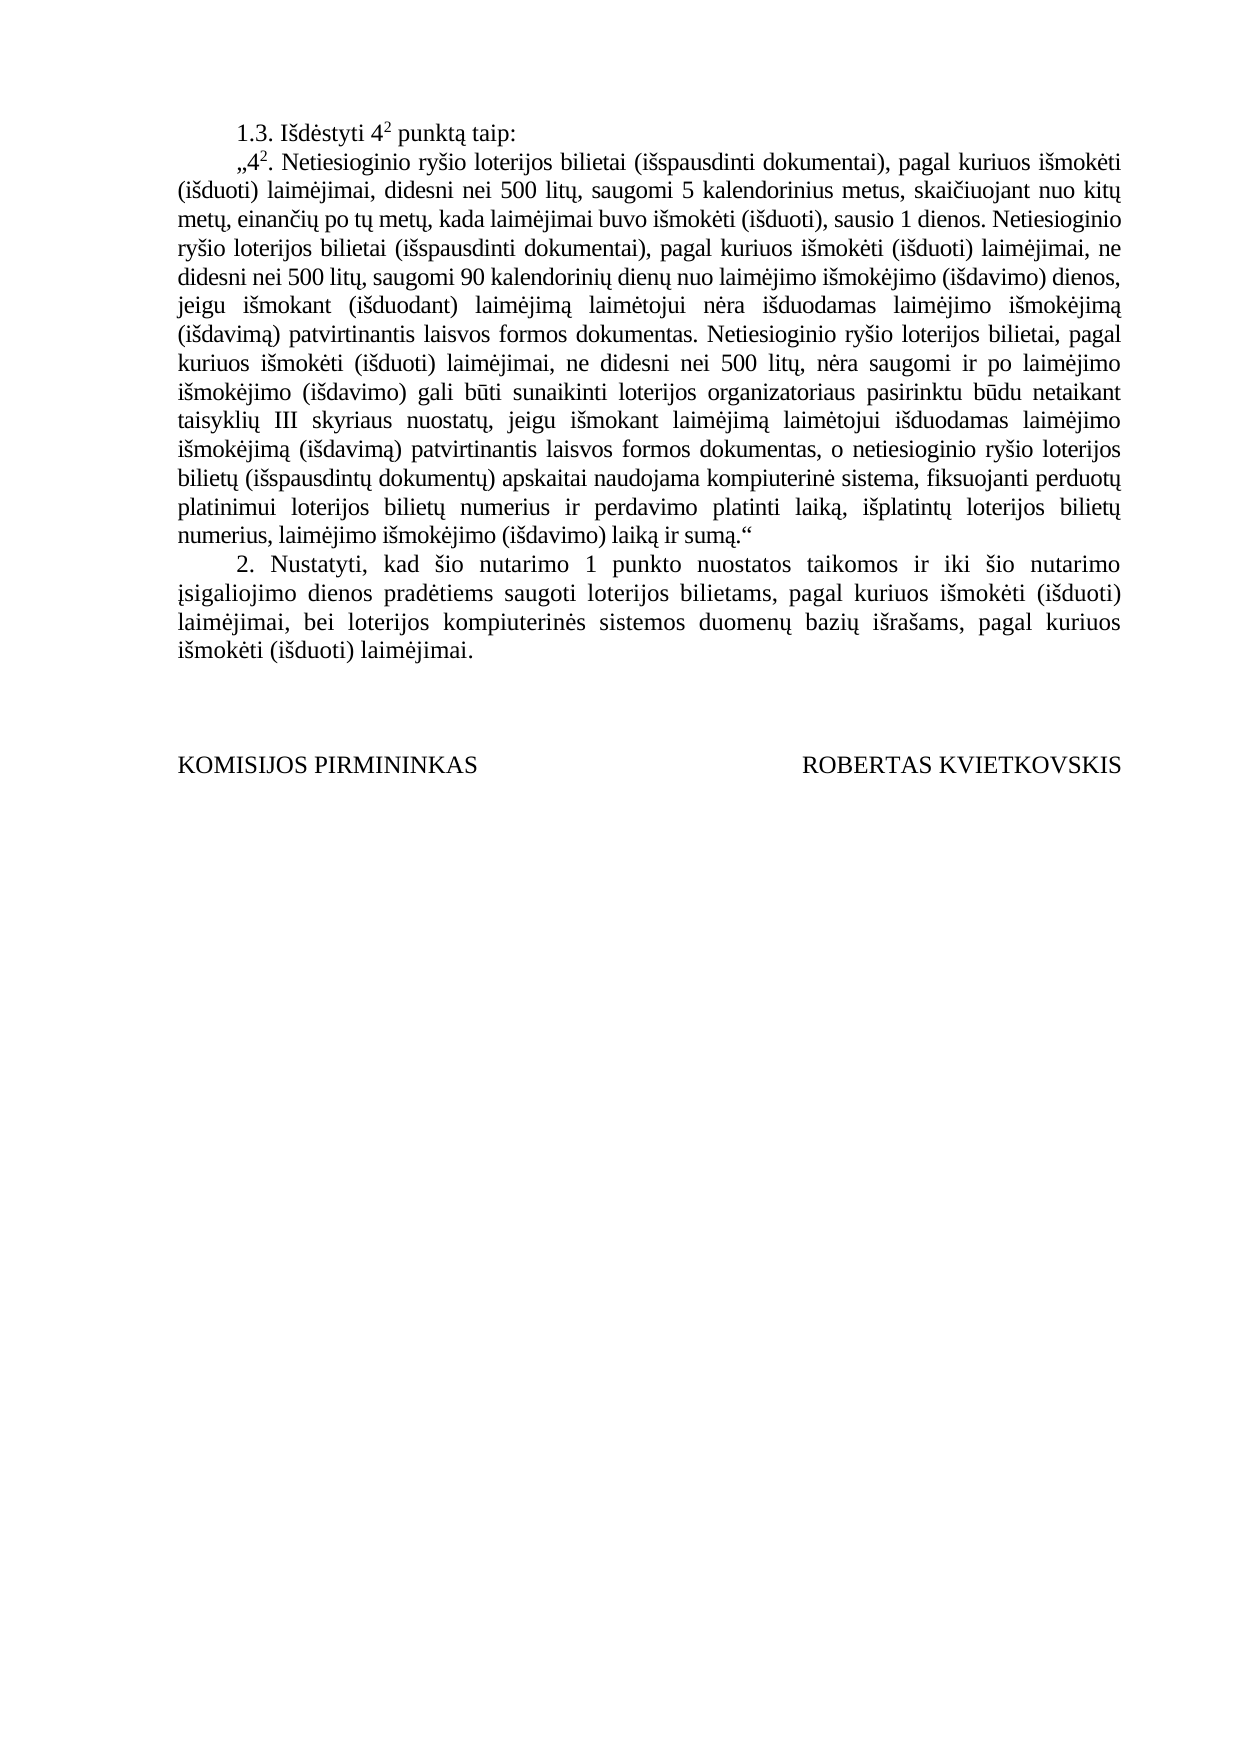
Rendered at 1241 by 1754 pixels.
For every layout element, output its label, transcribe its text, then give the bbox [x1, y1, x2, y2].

text 2. Nustatyti, kad šio nutarimo 1 punkto nuostatos taikomos ir iki šio nutarimo įsigaliojimo dienos pradėtiems saugoti loterijos bilietams, pagal kuriuos išmokėti (išduoti) laimėjimai, bei loterijos kompiuterinės sistemos duomenų bazių išrašams, pagal kuriuos išmokėti (išduoti) laimėjimai. [177, 549, 1122, 664]
text „42. Netiesioginio ryšio loterijos bilietai (išspausdinti dokumentai), pagal kuriuos išmokėti (išduoti) laimėjimai, didesni nei 500 litų, saugomi 5 kalendorinius metus, skaičiuojant nuo kitų metų, einančių po tų metų, kada laimėjimai buvo išmokėti (išduoti), sausio 1 dienos. Netiesioginio ryšio loterijos bilietai (išspausdinti dokumentai), pagal kuriuos išmokėti (išduoti) laimėjimai, ne didesni nei 500 litų, saugomi 90 kalendorinių dienų nuo laimėjimo išmokėjimo (išdavimo) dienos, jeigu išmokant (išduodant) laimėjimą laimėtojui nėra išduodamas laimėjimo išmokėjimą (išdavimą) patvirtinantis laisvos formos dokumentas. Netiesioginio ryšio loterijos bilietai, pagal kuriuos išmokėti (išduoti) laimėjimai, ne didesni nei 500 litų, nėra saugomi ir po laimėjimo išmokėjimo (išdavimo) gali būti sunaikinti loterijos organizatoriaus pasirinktu būdu netaikant taisyklių III skyriaus nuostatų, jeigu išmokant laimėjimą laimėtojui išduodamas laimėjimo išmokėjimą (išdavimą) patvirtinantis laisvos formos dokumentas, o netiesioginio ryšio loterijos bilietų (išspausdintų dokumentų) apskaitai naudojama kompiuterinė sistema, fiksuojanti perduotų platinimui loterijos bilietų numerius ir perdavimo platinti laiką, išplatintų loterijos bilietų numerius, laimėjimo išmokėjimo (išdavimo) laiką ir sumą.“ [177, 147, 1122, 549]
text Komisijos pirmininkas Robertas Kvietkovskis [177, 751, 1122, 779]
text 1.3. Išdėstyti 42 punktą taip: [177, 118, 1122, 147]
